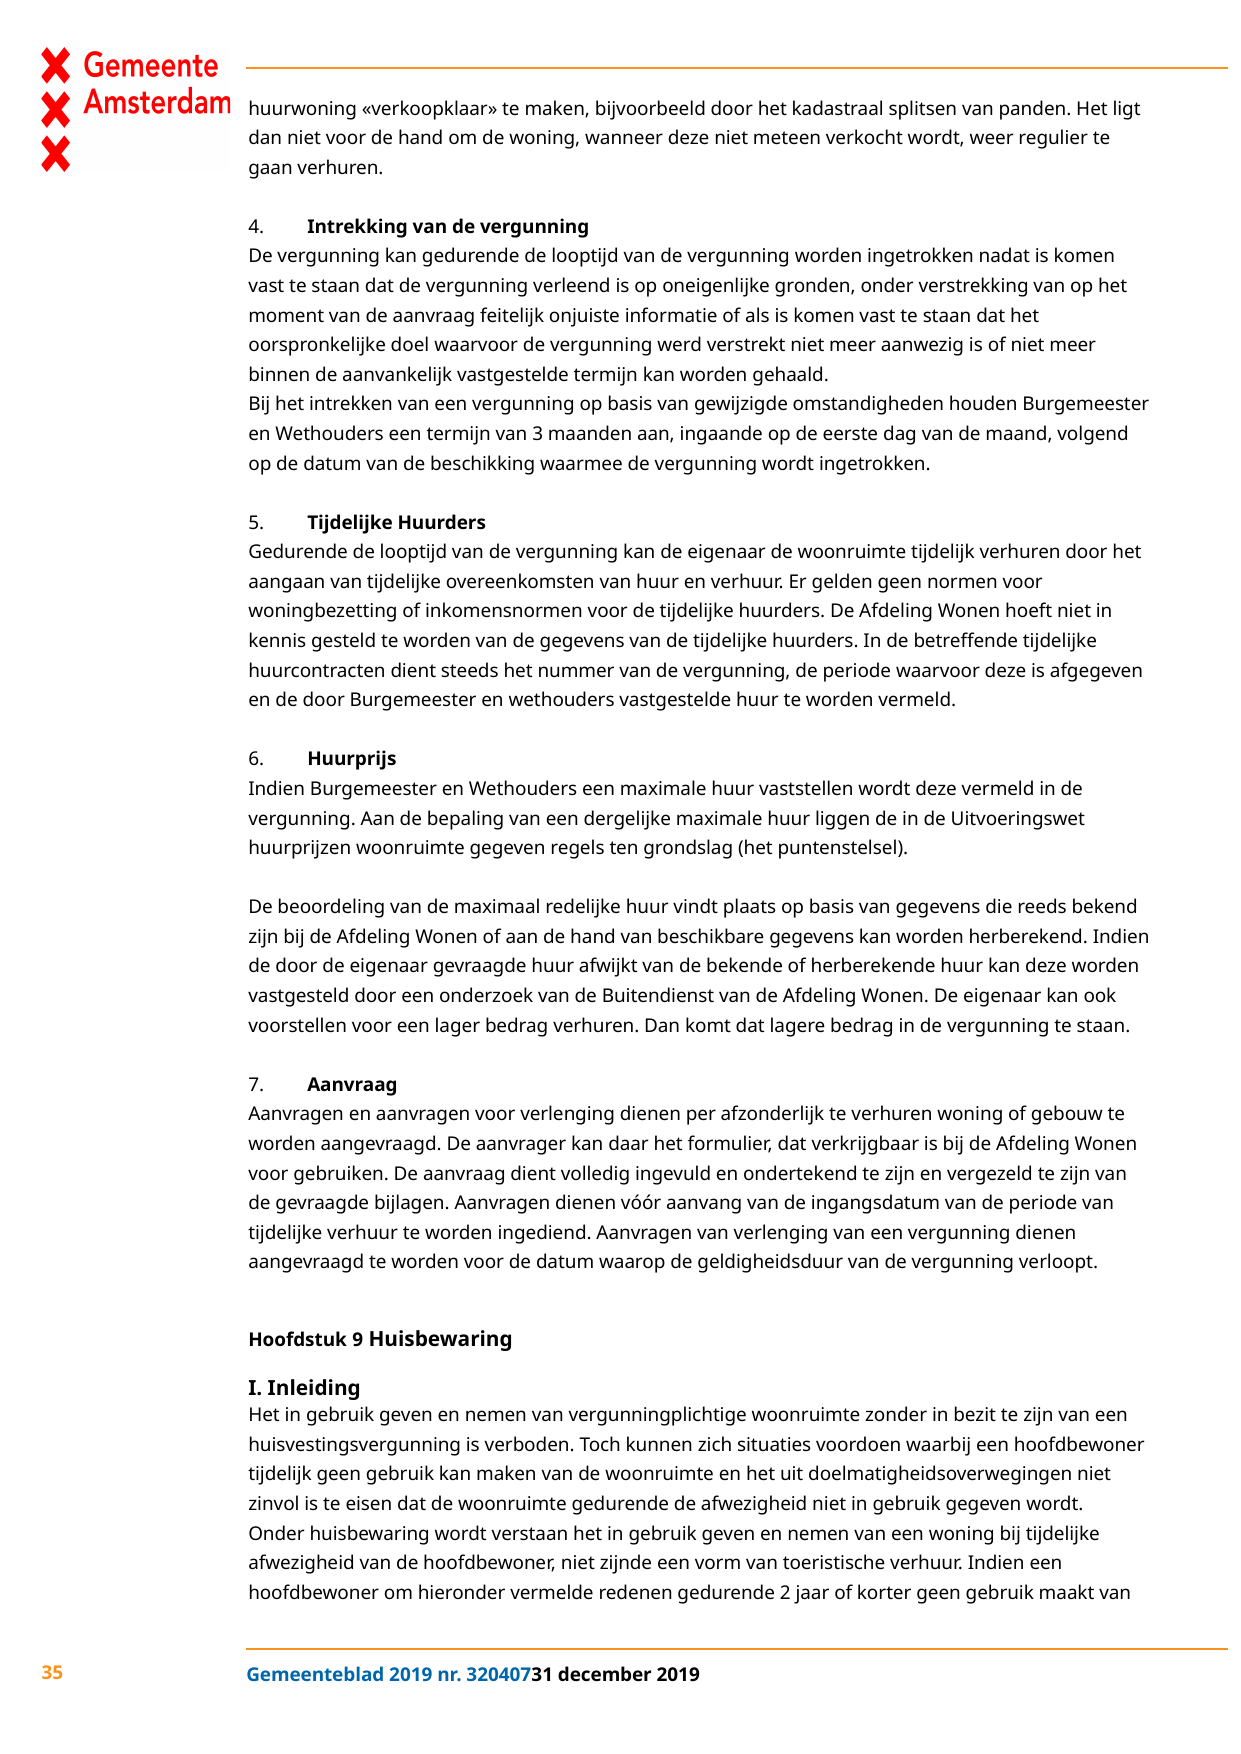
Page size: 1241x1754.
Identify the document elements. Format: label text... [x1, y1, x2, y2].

text I. Inleiding [248, 1373, 1152, 1401]
list Intrekking van de vergunning [248, 213, 1152, 239]
text De vergunning kan gedurende de looptijd van de vergunning worden ingetrokken nadat is komen vast te staan dat de vergunning verleend is op oneigenlijke gronden, onder verstrekking van op het moment van de aanvraag feitelijk onjuiste informatie of als is komen vast te staan dat het oorspronkelijke doel waarvoor de vergunning werd verstrekt niet meer aanwezig is of niet meer binnen de aanvankelijk vastgestelde termijn kan worden gehaald. [248, 243, 1152, 387]
text Bij het intrekken van een vergunning op basis van gewijzigde omstandigheden houden Burgemeester en Wethouders een termijn van 3 maanden aan, ingaande op de eerste dag van de maand, volgend op de datum van de beschikking waarmee de vergunning wordt ingetrokken. [248, 391, 1152, 476]
text De beoordeling van de maximaal redelijke huur vindt plaats op basis van gegevens die reeds bekend zijn bij de Afdeling Wonen of aan de hand van beschikbare gegevens kan worden herberekend. Indien de door de eigenaar gevraagde huur afwijkt van de bekende of herberekende huur kan deze worden vastgesteld door een onderzoek van de Buitendienst van de Afdeling Wonen. De eigenaar kan ook voorstellen voor een lager bedrag verhuren. Dan komt dat lagere bedrag in de vergunning te staan. [248, 893, 1152, 1038]
text Onder huisbewaring wordt verstaan het in gebruik geven en nemen van een woning bij tijdelijke afwezigheid van de hoofdbewoner, niet zijnde een vorm van toeristische verhuur. Indien een hoofdbewoner om hieronder vermelde redenen gedurende 2 jaar of korter geen gebruik maakt van [248, 1520, 1152, 1605]
list Huurprijs [248, 746, 1152, 771]
text Hoofdstuk 9 Huisbewaring [248, 1324, 1152, 1352]
list Tijdelijke Huurders [248, 509, 1152, 535]
list Aanvraag [248, 1071, 1152, 1097]
text Aanvragen en aanvragen voor verlenging dienen per afzonderlijk te verhuren woning of gebouw te worden aangevraagd. De aanvrager kan daar het formulier, dat verkrijgbaar is bij de Afdeling Wonen voor gebruiken. De aanvraag dient volledig ingevuld en ondertekend te zijn en vergezeld te zijn van de gevraagde bijlagen. Aanvragen dienen vóór aanvang van de ingangsdatum van de periode van tijdelijke verhuur te worden ingediend. Aanvragen van verlenging van een vergunning dienen aangevraagd te worden voor de datum waarop de geldigheidsduur van de vergunning verloopt. [248, 1101, 1152, 1274]
text Indien Burgemeester en Wethouders een maximale huur vaststellen wordt deze vermeld in de vergunning. Aan de bepaling van een dergelijke maximale huur liggen de in de Uitvoeringswet huurprijzen woonruimte gegeven regels ten grondslag (het puntenstelsel). [248, 775, 1152, 860]
picture [41, 47, 231, 172]
text huurwoning «verkoopklaar» te maken, bijvoorbeeld door het kadastraal splitsen van panden. Het ligt dan niet voor de hand om de woning, wanneer deze niet meteen verkocht wordt, weer regulier te gaan verhuren. [248, 95, 1152, 180]
text Het in gebruik geven en nemen van vergunningplichtige woonruimte zonder in bezit te zijn van een huisvestingsvergunning is verboden. Toch kunnen zich situaties voordoen waarbij een hoofdbewoner tijdelijk geen gebruik kan maken van de woonruimte en het uit doelmatigheidsoverwegingen niet zinvol is te eisen dat de woonruimte gedurende de afwezigheid niet in gebruik gegeven wordt. [248, 1401, 1152, 1516]
text Gedurende de looptijd van de vergunning kan de eigenaar de woonruimte tijdelijk verhuren door het aangaan van tijdelijke overeenkomsten van huur en verhuur. Er gelden geen normen voor woningbezetting of inkomensnormen voor de tijdelijke huurders. De Afdeling Wonen hoeft niet in kennis gesteld te worden van de gegevens van de tijdelijke huurders. In de betreffende tijdelijke huurcontracten dient steeds het nummer van de vergunning, de periode waarvoor deze is afgegeven en de door Burgemeester en wethouders vastgestelde huur te worden vermeld. [248, 538, 1152, 712]
